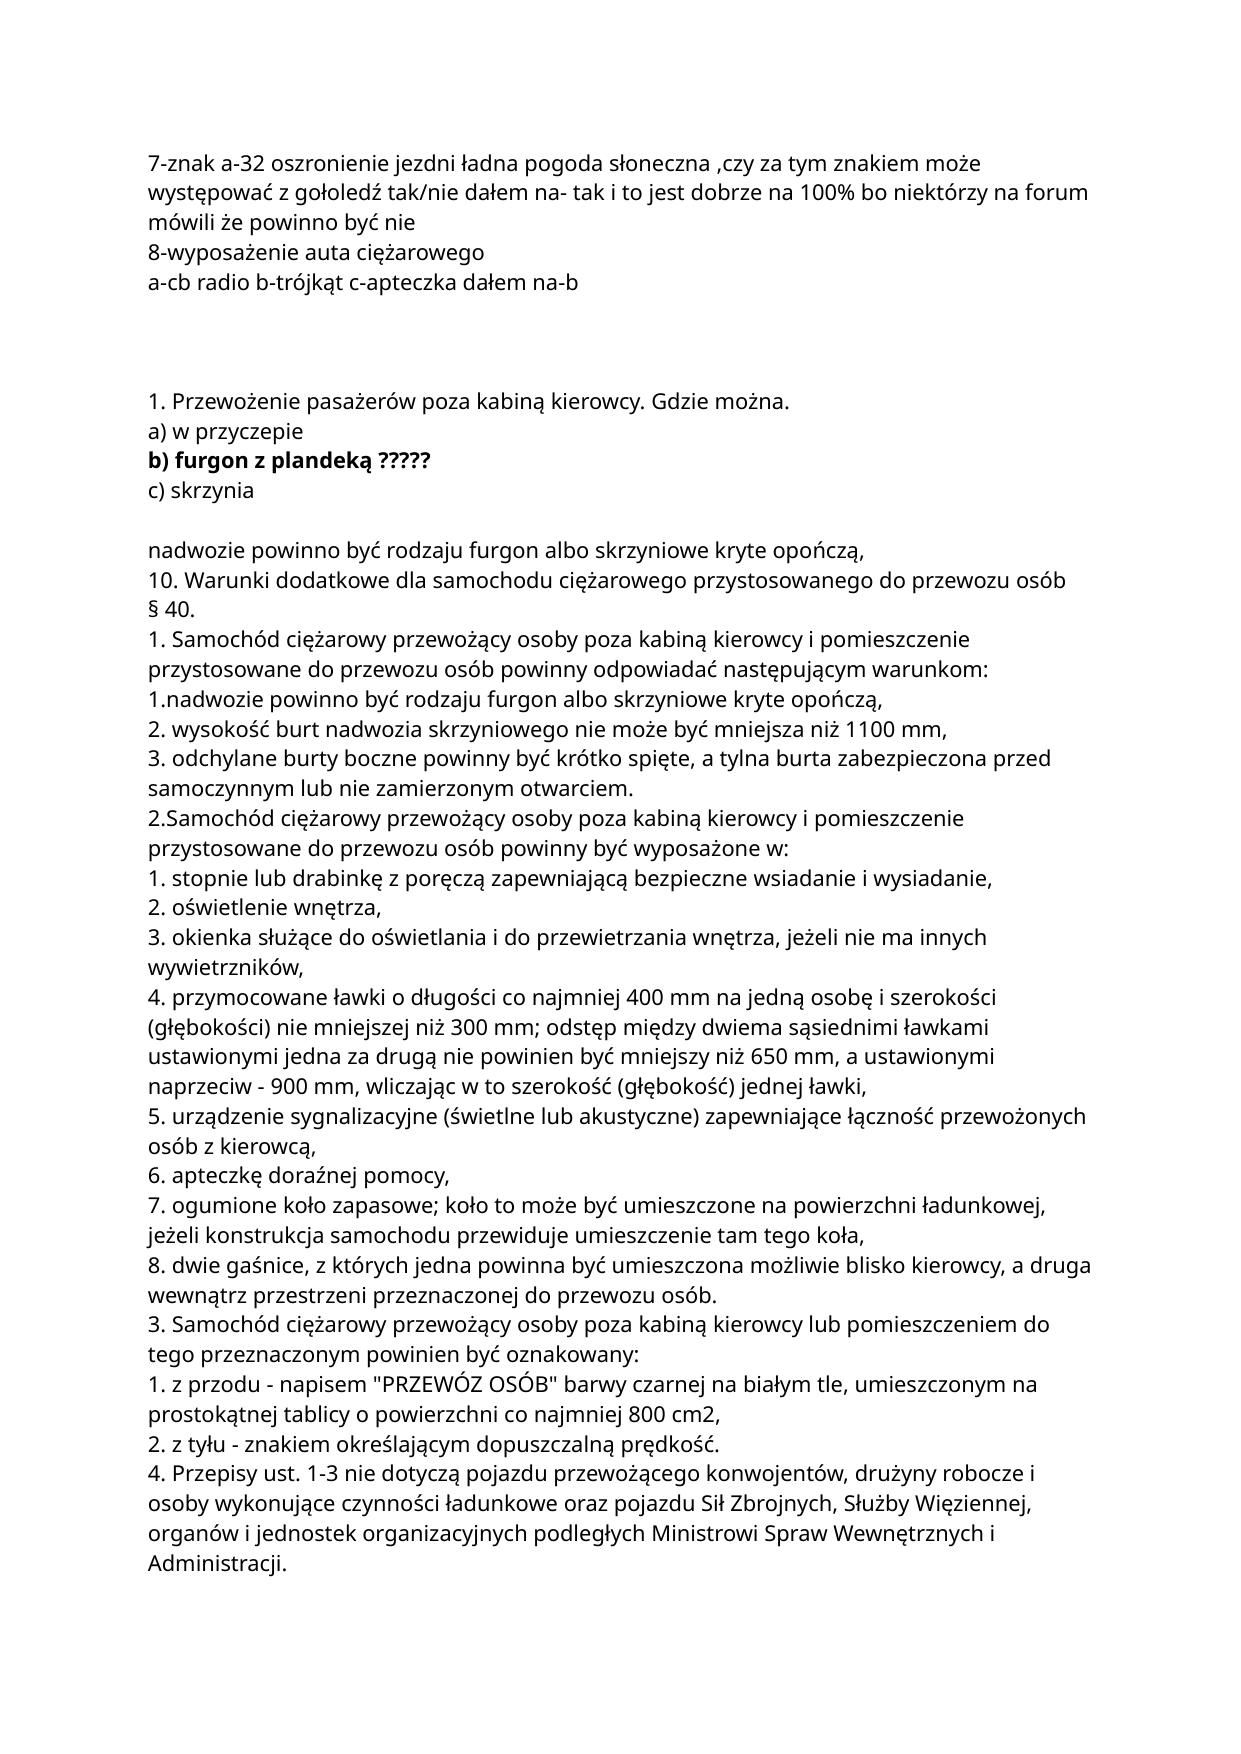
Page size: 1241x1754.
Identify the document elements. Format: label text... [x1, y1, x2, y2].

text 1. Przewożenie pasażerów poza kabiną kierowcy. Gdzie można. a) w przyczepie b) furgon z plandeką ????? c) skrzynia nadwozie powinno być rodzaju furgon albo skrzyniowe kryte opończą, 10. Warunki dodatkowe dla samochodu ciężarowego przystosowanego do przewozu osób § 40. 1. Samochód ciężarowy przewożący osoby poza kabiną kierowcy i pomieszczenie przystosowane do przewozu osób powinny odpowiadać następującym warunkom: 1.nadwozie powinno być rodzaju furgon albo skrzyniowe kryte opończą, 2. wysokość burt nadwozia skrzyniowego nie może być mniejsza niż 1100 mm, 3. odchylane burty boczne powinny być krótko spięte, a tylna burta zabezpieczona przed samoczynnym lub nie zamierzonym otwarciem. 2.Samochód ciężarowy przewożący osoby poza kabiną kierowcy i pomieszczenie przystosowane do przewozu osób powinny być wyposażone w: 1. stopnie lub drabinkę z poręczą zapewniającą bezpieczne wsiadanie i wysiadanie, 2. oświetlenie wnętrza, 3. okienka służące do oświetlania i do przewietrzania wnętrza, jeżeli nie ma innych wywietrzników, 4. przymocowane ławki o długości co najmniej 400 mm na jedną osobę i szerokości (głębokości) nie mniejszej niż 300 mm; odstęp między dwiema sąsiednimi ławkami ustawionymi jedna za drugą nie powinien być mniejszy niż 650 mm, a ustawionymi naprzeciw - 900 mm, wliczając w to szerokość (głębokość) jednej ławki, 5. urządzenie sygnalizacyjne (świetlne lub akustyczne) zapewniające łączność przewożonych osób z kierowcą, 6. apteczkę doraźnej pomocy, 7. ogumione koło zapasowe; koło to może być umieszczone na powierzchni ładunkowej, jeżeli konstrukcja samochodu przewiduje umieszczenie tam tego koła, 8. dwie gaśnice, z których jedna powinna być umieszczona możliwie blisko kierowcy, a druga wewnątrz przestrzeni przeznaczonej do przewozu osób. 3. Samochód ciężarowy przewożący osoby poza kabiną kierowcy lub pomieszczeniem do tego przeznaczonym powinien być oznakowany: 1. z przodu - napisem "PRZEWÓZ OSÓB" barwy czarnej na białym tle, umieszczonym na prostokątnej tablicy o powierzchni co najmniej 800 cm2, 2. z tyłu - znakiem określającym dopuszczalną prędkość. 4. Przepisy ust. 1-3 nie dotyczą pojazdu przewożącego konwojentów, drużyny robocze i osoby wykonujące czynności ładunkowe oraz pojazdu Sił Zbrojnych, Służby Więziennej, organów i jednostek organizacyjnych podległych Ministrowi Spraw Wewnętrznych i Administracji. [148, 386, 1093, 1578]
text 7-znak a-32 oszronienie jezdni ładna pogoda słoneczna ,czy za tym znakiem może występować z gołoledź tak/nie dałem na- tak i to jest dobrze na 100% bo niektórzy na forum mówili że powinno być nie 8-wyposażenie auta ciężarowego a-cb radio b-trójkąt c-apteczka dałem na-b [148, 148, 1093, 297]
